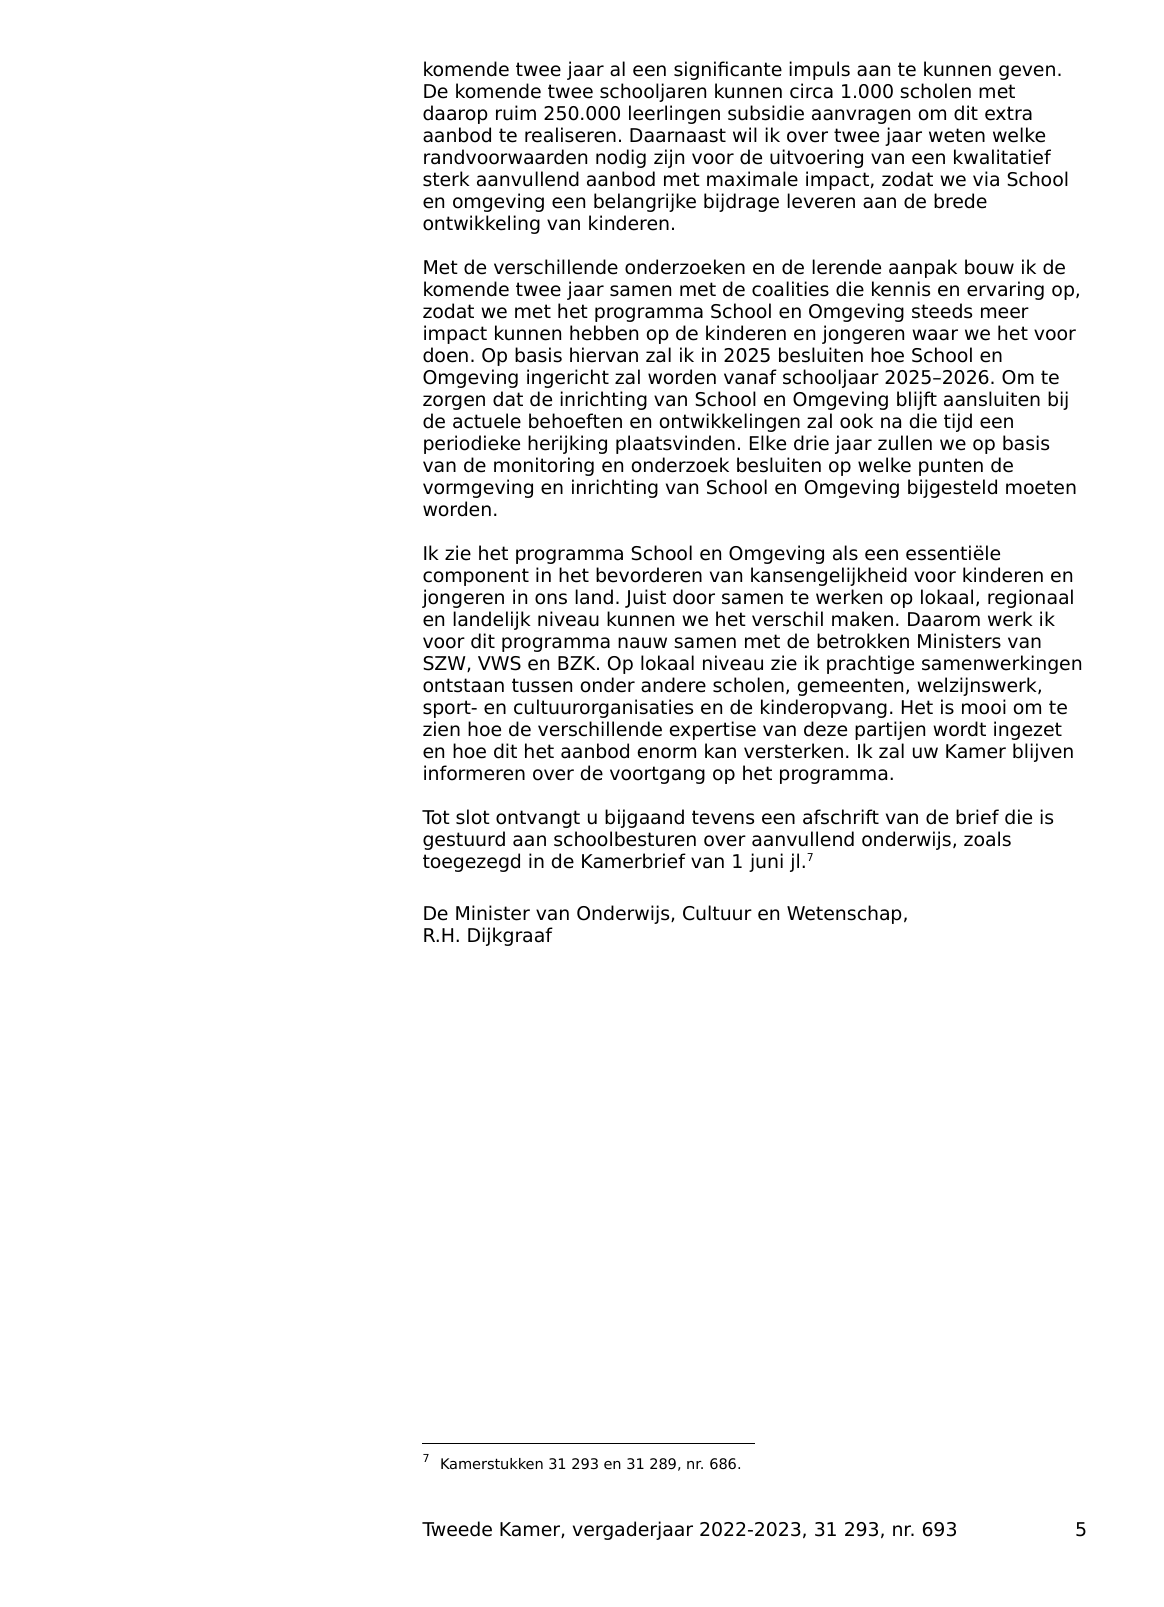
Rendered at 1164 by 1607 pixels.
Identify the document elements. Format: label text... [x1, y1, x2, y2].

text komende twee jaar al een significante impuls aan te kunnen geven. De komende twee schooljaren kunnen circa 1.000 scholen met daarop ruim 250.000 leerlingen subsidie aanvragen om dit extra aanbod te realiseren. Daarnaast wil ik over twee jaar weten welke randvoorwaarden nodig zijn voor de uitvoering van een kwalitatief sterk aanvullend aanbod met maximale impact, zodat we via School en omgeving een belangrijke bijdrage leveren aan de brede ontwikkeling van kinderen. [422, 59, 1087, 235]
text Tot slot ontvangt u bijgaand tevens een afschrift van de brief die is gestuurd aan schoolbesturen over aanvullend onderwijs, zoals toegezegd in de Kamerbrief van 1 juni jl. [422, 807, 1087, 873]
text Kamerstukken 31 293 en 31 289, nr. 686. [422, 1452, 1087, 1474]
text Met de verschillende onderzoeken en de lerende aanpak bouw ik de komende twee jaar samen met de coalities die kennis en ervaring op, zodat we met het programma School en Omgeving steeds meer impact kunnen hebben op de kinderen en jongeren waar we het voor doen. Op basis hiervan zal ik in 2025 besluiten hoe School en Omgeving ingericht zal worden vanaf schooljaar 2025–2026. Om te zorgen dat de inrichting van School en Omgeving blijft aansluiten bij de actuele behoeften en ontwikkelingen zal ook na die tijd een periodieke herijking plaatsvinden. Elke drie jaar zullen we op basis van de monitoring en onderzoek besluiten op welke punten de vormgeving en inrichting van School en Omgeving bijgesteld moeten worden. [422, 257, 1087, 521]
text De Minister van Onderwijs, Cultuur en Wetenschap, R.H. Dijkgraaf [422, 903, 1087, 947]
text Ik zie het programma School en Omgeving als een essentiële component in het bevorderen van kansengelijkheid voor kinderen en jongeren in ons land. Juist door samen te werken op lokaal, regionaal en landelijk niveau kunnen we het verschil maken. Daarom werk ik voor dit programma nauw samen met de betrokken Ministers van SZW, VWS en BZK. Op lokaal niveau zie ik prachtige samenwerkingen ontstaan tussen onder andere scholen, gemeenten, welzijnswerk, sport- en cultuurorganisaties en de kinderopvang. Het is mooi om te zien hoe de verschillende expertise van deze partijen wordt ingezet en hoe dit het aanbod enorm kan versterken. Ik zal uw Kamer blijven informeren over de voortgang op het programma. [422, 543, 1087, 785]
